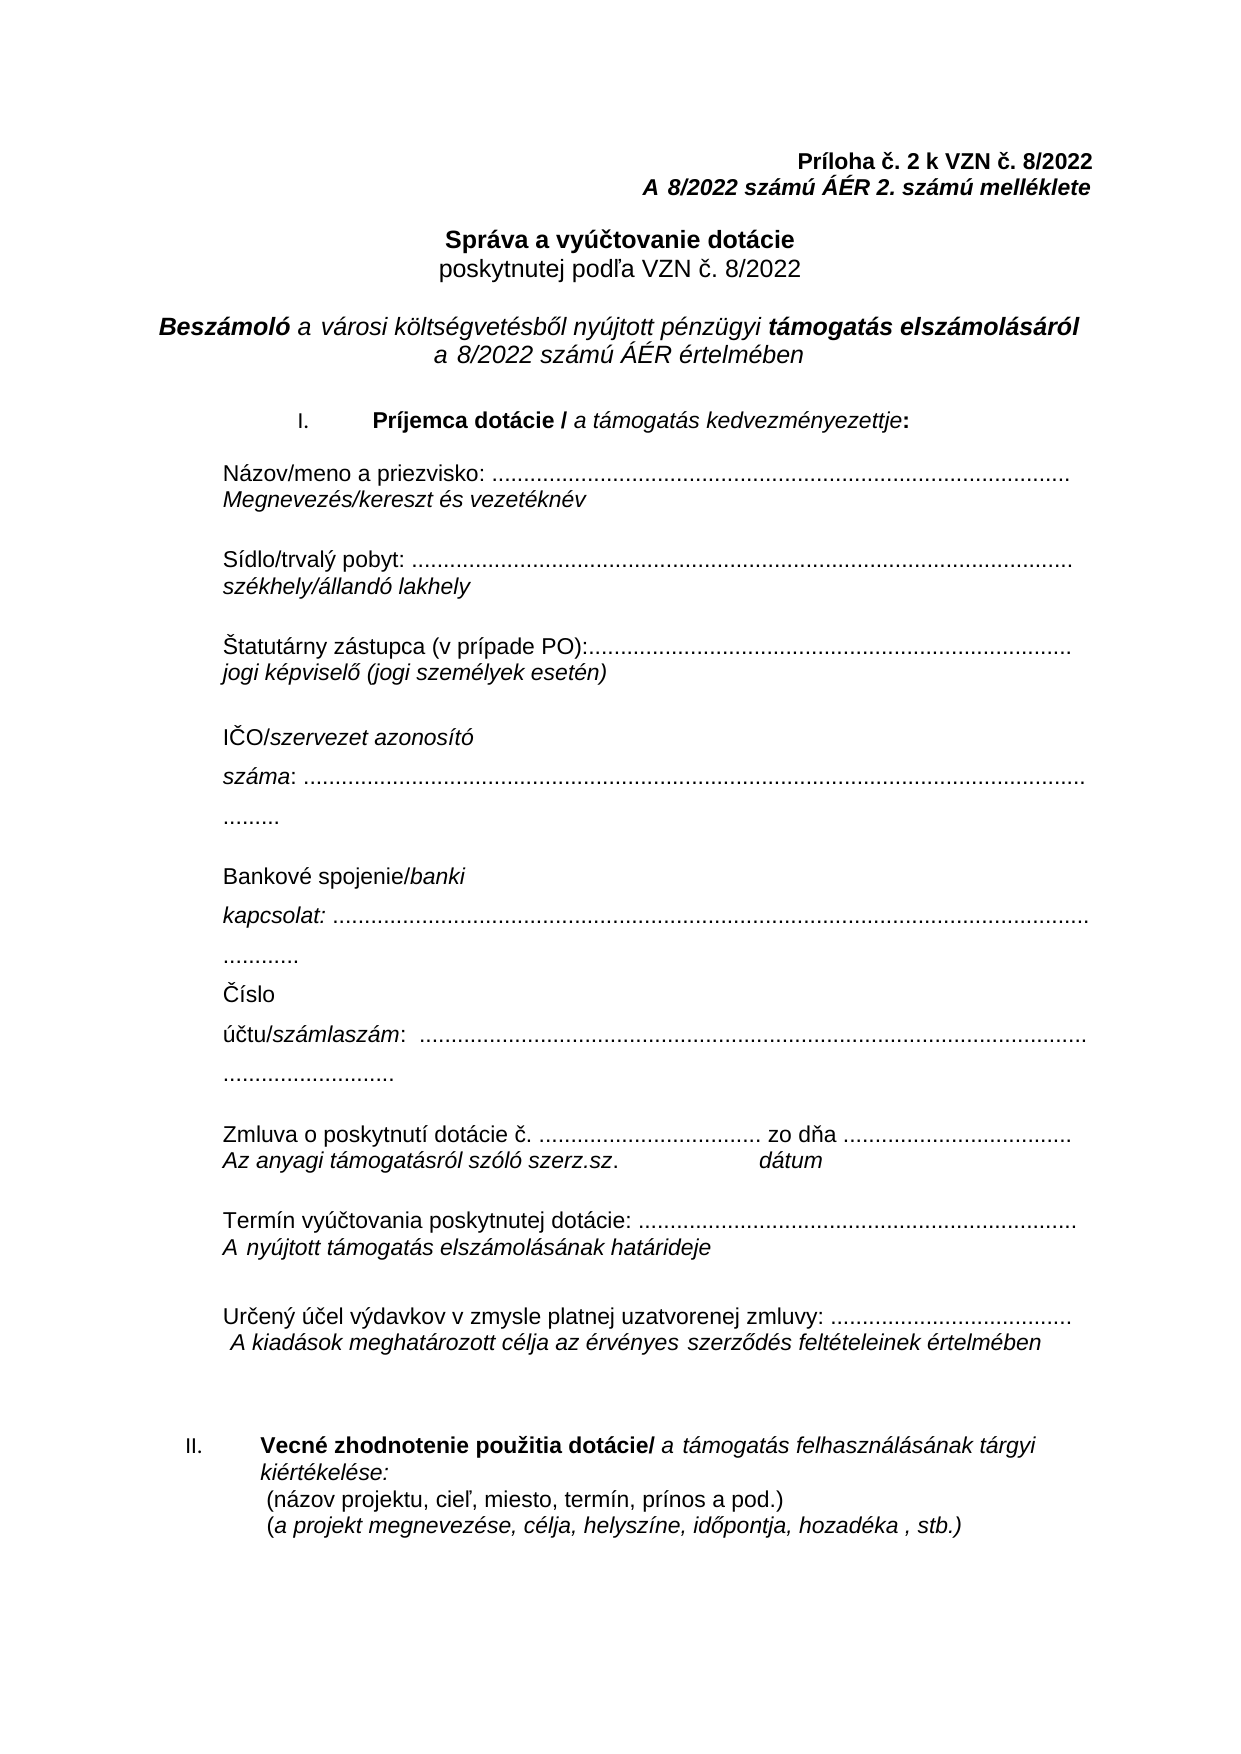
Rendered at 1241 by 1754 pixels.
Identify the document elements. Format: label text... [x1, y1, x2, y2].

text Správa a vyúčtovanie dotácie [148, 225, 1093, 254]
text A nyújtott támogatás elszámolásának határideje [223, 1234, 1093, 1260]
text A kiadások meghatározott célja az érvényes szerződés feltételeinek értelmében [148, 1329, 1093, 1356]
text Beszámoló a városi költségvetésből nyújtott pénzügyi támogatás elszámolásáról a 8/2022 számú ÁÉR értelmében [148, 312, 1093, 369]
text Názov/meno a priezvisko: ........................................................................................... [223, 459, 1093, 486]
text Termín vyúčtovania poskytnutej dotácie: ..................................................................... [223, 1207, 1093, 1234]
text Štatutárny zástupca (v prípade PO):............................................................................ [223, 633, 1093, 659]
text poskytnutej podľa VZN č. 8/2022 [148, 254, 1093, 283]
text székhely/állandó lakhely [223, 573, 1093, 599]
text Sídlo/trvalý pobyt: ........................................................................................................ [223, 546, 1093, 573]
list Vecné zhodnotenie použitia dotácie/ a támogatás felhasználásának tárgyi kiértékelése: [185, 1431, 1093, 1486]
text jogi képviselő (jogi személyek esetén) [223, 659, 1093, 686]
text Určený účel výdavkov v zmysle platnej uzatvorenej zmluvy: ...................................... [223, 1303, 1093, 1329]
text IČO/szervezet azonosító száma: .................................................................................................................................... [223, 724, 1093, 829]
text Príloha č. 2 k VZN č. 8/2022 [148, 148, 1093, 174]
text Az anyagi támogatásról szóló szerz.sz. dátum [223, 1147, 1093, 1173]
text (názov projektu, cieľ, miesto, termín, prínos a pod.) [260, 1486, 1093, 1512]
list Príjemca dotácie / a támogatás kedvezményezettje: [297, 407, 1093, 434]
text A 8/2022 számú ÁÉR 2. számú melléklete [148, 174, 1093, 200]
text Bankové spojenie/banki kapcsolat: ................................................................................................................................... Číslo účtu/számlaszám: .................................................................................................................................... [223, 863, 1093, 1087]
text Zmluva o poskytnutí dotácie č. ................................... zo dňa .................................... [223, 1121, 1093, 1147]
text (a projekt megnevezése, célja, helyszíne, időpontja, hozadéka , stb.) [260, 1512, 1093, 1538]
text Megnevezés/kereszt és vezetéknév [223, 486, 1093, 512]
